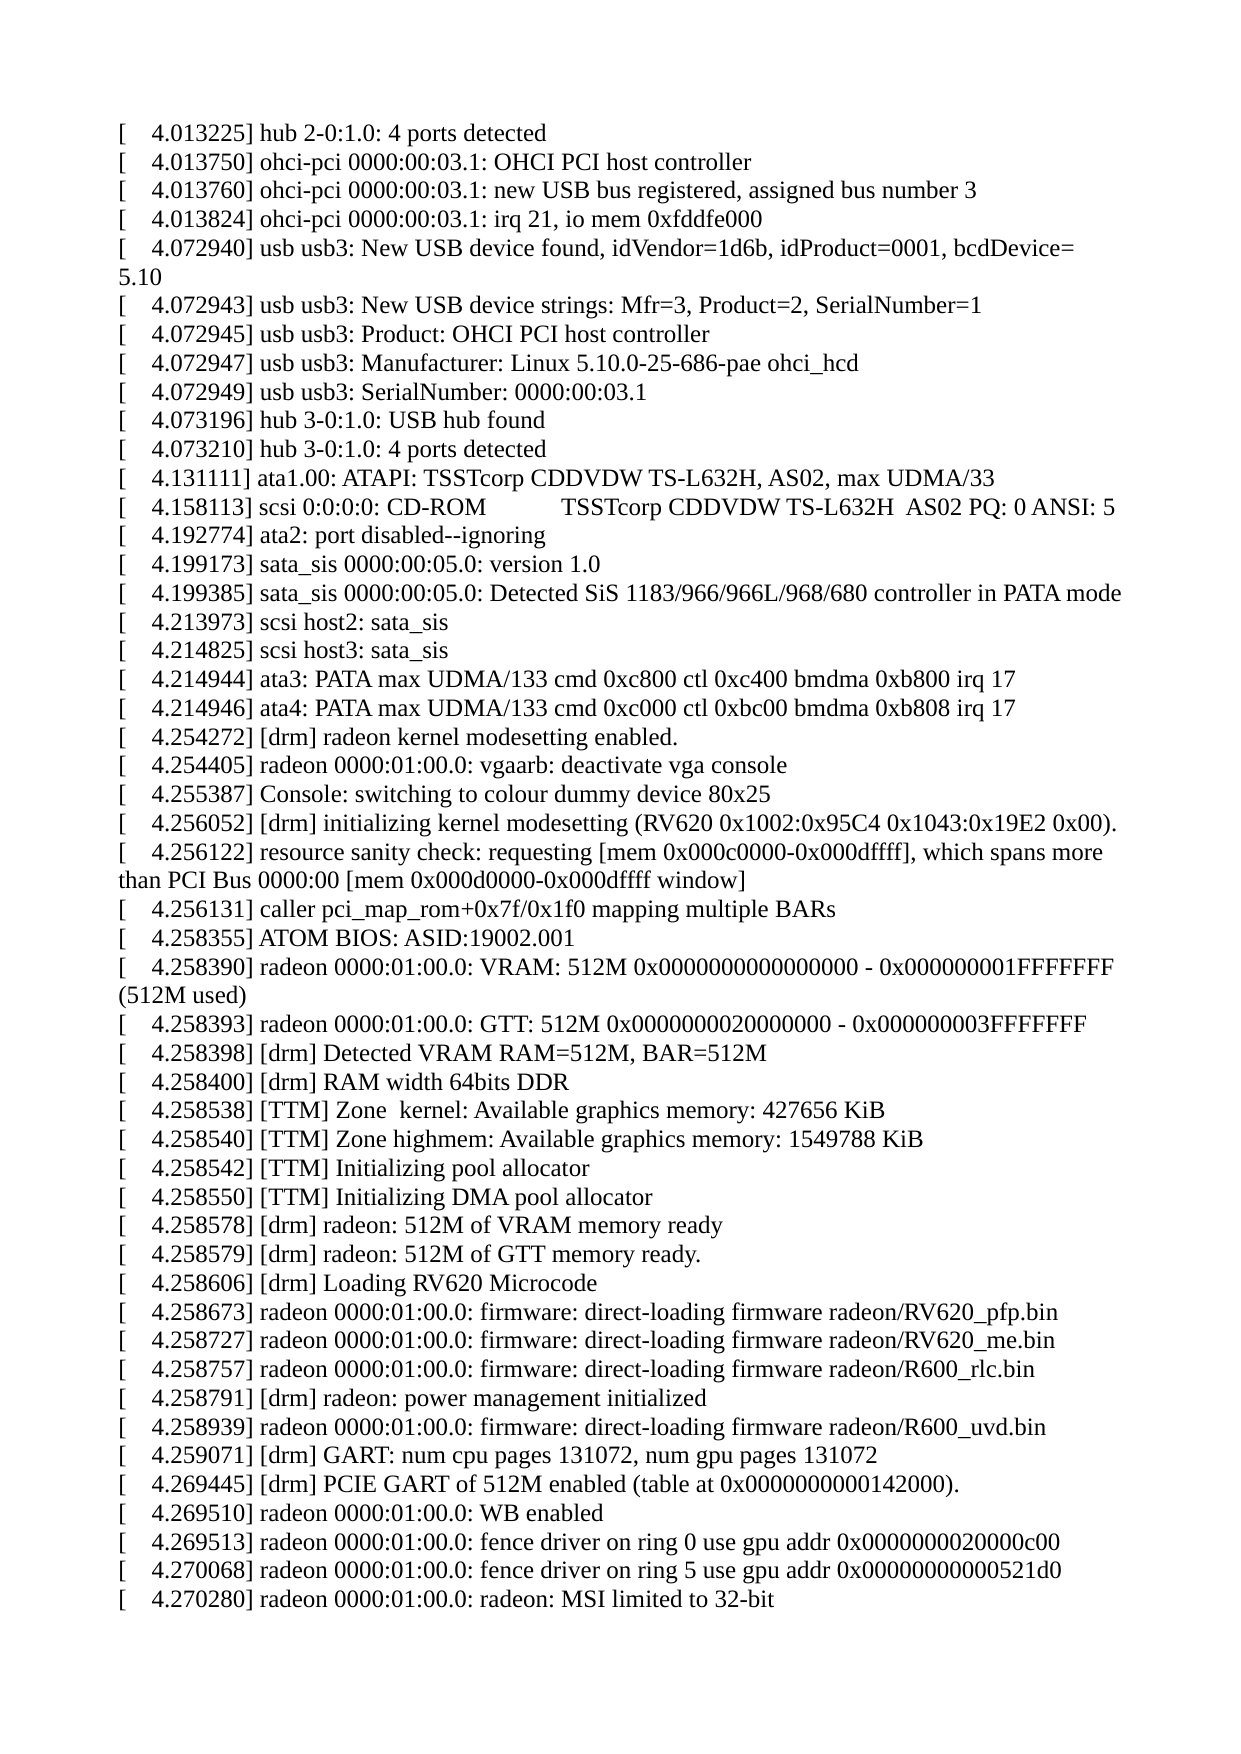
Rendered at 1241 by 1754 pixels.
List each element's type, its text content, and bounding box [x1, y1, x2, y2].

text [ 4.269513] radeon 0000:01:00.0: fence driver on ring 0 use gpu addr 0x0000000020000c00 [118, 1527, 1122, 1556]
text [ 4.073210] hub 3-0:1.0: 4 ports detected [118, 434, 1122, 463]
text [ 4.269510] radeon 0000:01:00.0: WB enabled [118, 1498, 1122, 1527]
text [ 4.214825] scsi host3: sata_sis [118, 636, 1122, 664]
text [ 4.258550] [TTM] Initializing DMA pool allocator [118, 1182, 1122, 1211]
text [ 4.258727] radeon 0000:01:00.0: firmware: direct-loading firmware radeon/RV620_me.bin [118, 1326, 1122, 1354]
text [ 4.158113] scsi 0:0:0:0: CD-ROM TSSTcorp CDDVDW TS-L632H AS02 PQ: 0 ANSI: 5 [118, 492, 1122, 521]
text [ 4.255387] Console: switching to colour dummy device 80x25 [118, 779, 1122, 808]
text [ 4.258673] radeon 0000:01:00.0: firmware: direct-loading firmware radeon/RV620_pfp.bin [118, 1297, 1122, 1326]
text [ 4.131111] ata1.00: ATAPI: TSSTcorp CDDVDW TS-L632H, AS02, max UDMA/33 [118, 463, 1122, 492]
text [ 4.072943] usb usb3: New USB device strings: Mfr=3, Product=2, SerialNumber=1 [118, 291, 1122, 319]
text [ 4.258791] [drm] radeon: power management initialized [118, 1383, 1122, 1412]
text [ 4.258542] [TTM] Initializing pool allocator [118, 1153, 1122, 1182]
text [ 4.258390] radeon 0000:01:00.0: VRAM: 512M 0x0000000000000000 - 0x000000001FFFFFFF (512M used) [118, 952, 1122, 1009]
text [ 4.259071] [drm] GART: num cpu pages 131072, num gpu pages 131072 [118, 1441, 1122, 1469]
text [ 4.258393] radeon 0000:01:00.0: GTT: 512M 0x0000000020000000 - 0x000000003FFFFFFF [118, 1009, 1122, 1038]
text [ 4.072947] usb usb3: Manufacturer: Linux 5.10.0-25-686-pae ohci_hcd [118, 348, 1122, 377]
text [ 4.269445] [drm] PCIE GART of 512M enabled (table at 0x0000000000142000). [118, 1469, 1122, 1498]
text [ 4.199173] sata_sis 0000:00:05.0: version 1.0 [118, 549, 1122, 578]
text [ 4.254405] radeon 0000:01:00.0: vgaarb: deactivate vga console [118, 751, 1122, 779]
text [ 4.254272] [drm] radeon kernel modesetting enabled. [118, 722, 1122, 751]
text [ 4.013750] ohci-pci 0000:00:03.1: OHCI PCI host controller [118, 147, 1122, 176]
text [ 4.213973] scsi host2: sata_sis [118, 607, 1122, 636]
text [ 4.073196] hub 3-0:1.0: USB hub found [118, 406, 1122, 434]
text [ 4.013824] ohci-pci 0000:00:03.1: irq 21, io mem 0xfddfe000 [118, 204, 1122, 233]
text [ 4.214946] ata4: PATA max UDMA/133 cmd 0xc000 ctl 0xbc00 bmdma 0xb808 irq 17 [118, 693, 1122, 722]
text [ 4.258400] [drm] RAM width 64bits DDR [118, 1067, 1122, 1096]
text [ 4.270280] radeon 0000:01:00.0: radeon: MSI limited to 32-bit [118, 1584, 1122, 1613]
text [ 4.258579] [drm] radeon: 512M of GTT memory ready. [118, 1239, 1122, 1268]
text [ 4.072940] usb usb3: New USB device found, idVendor=1d6b, idProduct=0001, bcdDevice= 5.10 [118, 233, 1122, 291]
text [ 4.072945] usb usb3: Product: OHCI PCI host controller [118, 319, 1122, 348]
text [ 4.256052] [drm] initializing kernel modesetting (RV620 0x1002:0x95C4 0x1043:0x19E2 0x00). [118, 808, 1122, 837]
text [ 4.258939] radeon 0000:01:00.0: firmware: direct-loading firmware radeon/R600_uvd.bin [118, 1412, 1122, 1441]
text [ 4.258757] radeon 0000:01:00.0: firmware: direct-loading firmware radeon/R600_rlc.bin [118, 1354, 1122, 1383]
text [ 4.199385] sata_sis 0000:00:05.0: Detected SiS 1183/966/966L/968/680 controller in PATA mode [118, 578, 1122, 607]
text [ 4.256122] resource sanity check: requesting [mem 0x000c0000-0x000dffff], which spans more than PCI Bus 0000:00 [mem 0x000d0000-0x000dffff window] [118, 837, 1122, 894]
text [ 4.258538] [TTM] Zone kernel: Available graphics memory: 427656 KiB [118, 1096, 1122, 1124]
text [ 4.270068] radeon 0000:01:00.0: fence driver on ring 5 use gpu addr 0x00000000000521d0 [118, 1556, 1122, 1584]
text [ 4.258398] [drm] Detected VRAM RAM=512M, BAR=512M [118, 1038, 1122, 1067]
text [ 4.258578] [drm] radeon: 512M of VRAM memory ready [118, 1211, 1122, 1239]
text [ 4.258540] [TTM] Zone highmem: Available graphics memory: 1549788 KiB [118, 1124, 1122, 1153]
text [ 4.214944] ata3: PATA max UDMA/133 cmd 0xc800 ctl 0xc400 bmdma 0xb800 irq 17 [118, 664, 1122, 693]
text [ 4.258355] ATOM BIOS: ASID:19002.001 [118, 923, 1122, 952]
text [ 4.256131] caller pci_map_rom+0x7f/0x1f0 mapping multiple BARs [118, 894, 1122, 923]
text [ 4.258606] [drm] Loading RV620 Microcode [118, 1268, 1122, 1297]
text [ 4.072949] usb usb3: SerialNumber: 0000:00:03.1 [118, 377, 1122, 406]
text [ 4.013225] hub 2-0:1.0: 4 ports detected [118, 118, 1122, 147]
text [ 4.192774] ata2: port disabled--ignoring [118, 521, 1122, 549]
text [ 4.013760] ohci-pci 0000:00:03.1: new USB bus registered, assigned bus number 3 [118, 176, 1122, 204]
